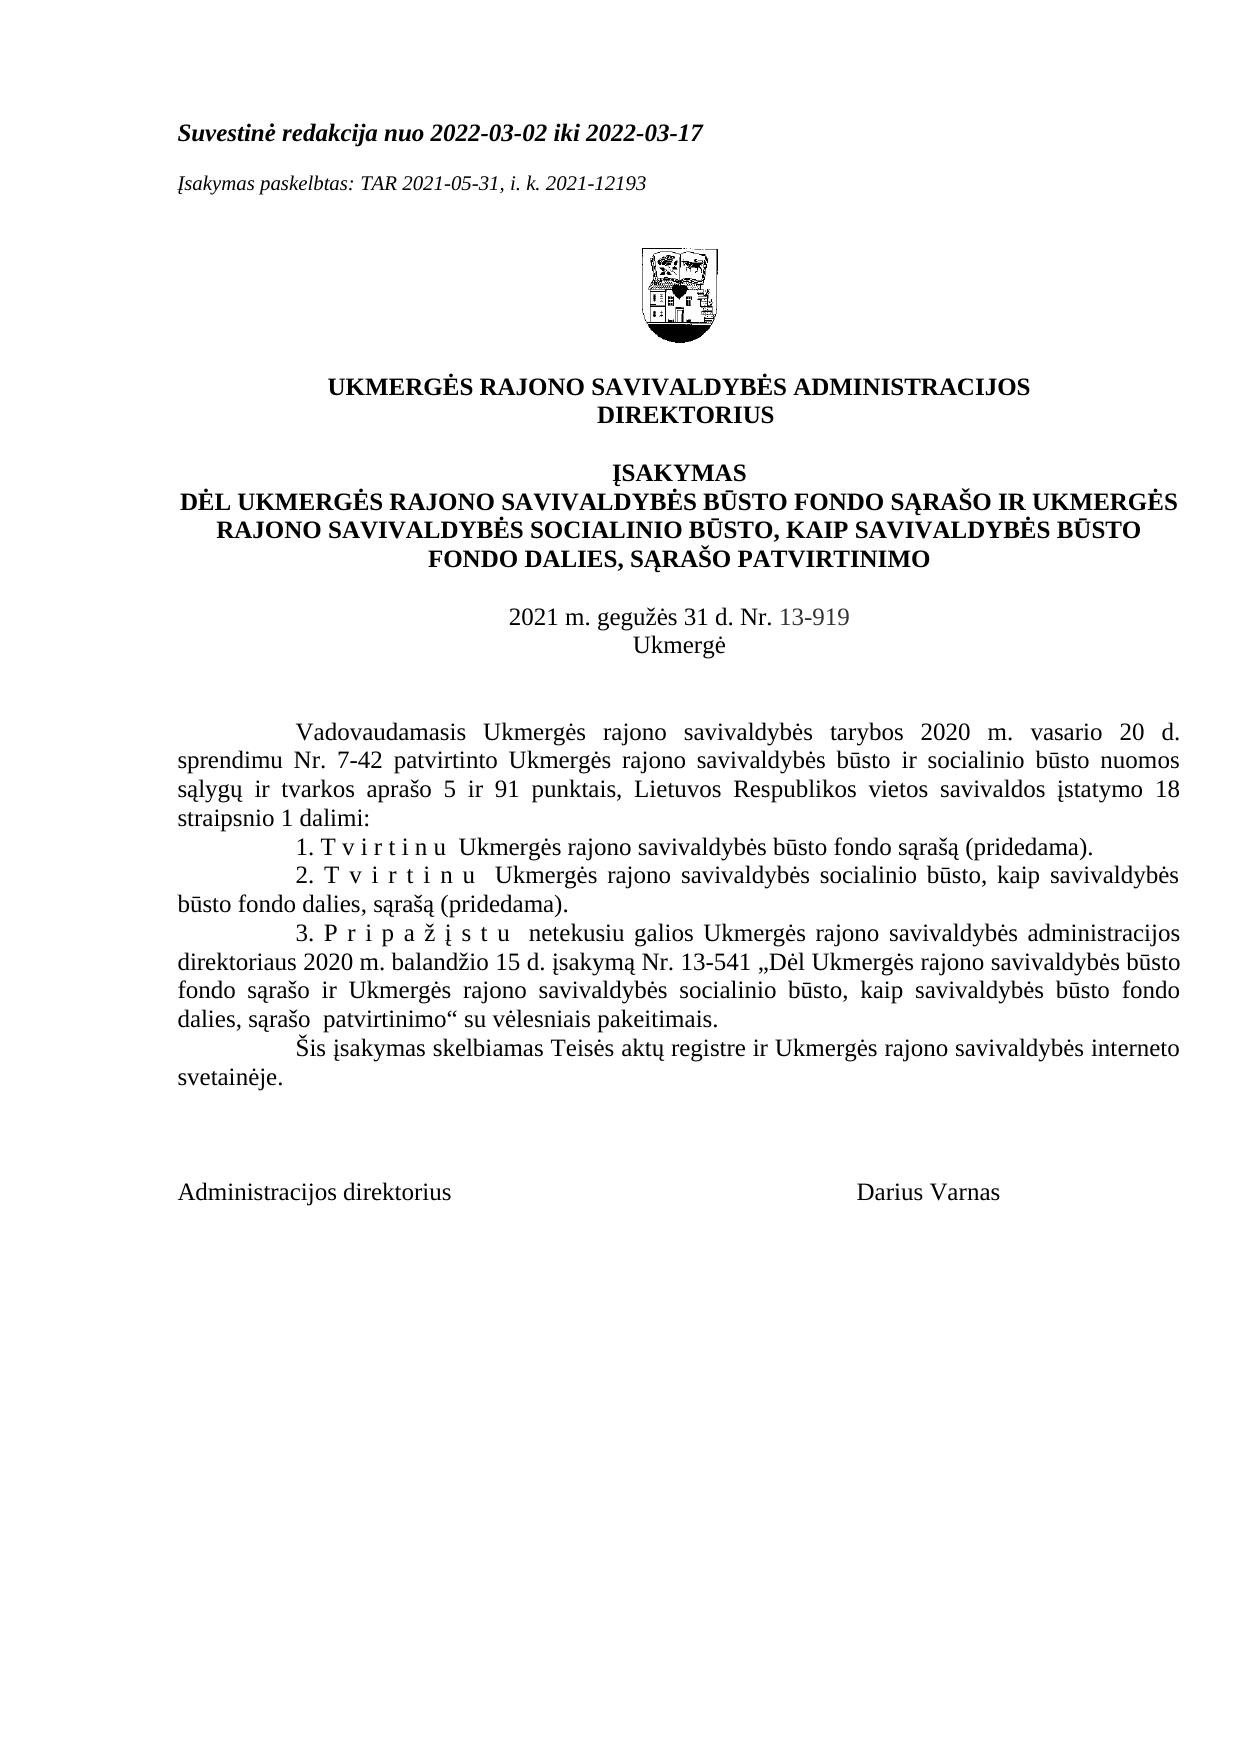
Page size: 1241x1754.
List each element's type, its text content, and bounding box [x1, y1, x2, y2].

text 1. T v i r t i n u Ukmergės rajono savivaldybės būsto fondo sąrašą (pridedama). [177, 832, 1181, 861]
text Vadovaudamasis Ukmergės rajono savivaldybės tarybos 2020 m. vasario 20 d. sprendimu Nr. 7-42 patvirtinto Ukmergės rajono savivaldybės būsto ir socialinio būsto nuomos sąlygų ir tvarkos aprašo 5 ir 91 punktais, Lietuvos Respublikos vietos savivaldos įstatymo 18 straipsnio 1 dalimi: [177, 717, 1181, 832]
text UKMERGĖS RAJONO SAVIVALDYBĖS ADMINISTRACIJOS [177, 372, 1181, 401]
text Ukmergė [177, 631, 1181, 659]
text 2021 m. gegužės 31 d. Nr. 13-919 [177, 602, 1181, 631]
text 2. T v i r t i n u Ukmergės rajono savivaldybės socialinio būsto, kaip savivaldybės būsto fondo dalies, sąrašą (pridedama). [177, 861, 1181, 918]
text Įsakymas paskelbtas: TAR 2021-05-31, i. k. 2021-12193 [177, 171, 1181, 195]
text Administracijos direktorius Darius Varnas [177, 1177, 1181, 1206]
text Šis įsakymas skelbiamas Teisės aktų registre ir Ukmergės rajono savivaldybės interneto svetainėje. [177, 1033, 1181, 1091]
text ĮSAKYMAS [177, 458, 1181, 487]
text 3. P r i p a ž į s t u netekusiu galios Ukmergės rajono savivaldybės administracijos direktoriaus 2020 m. balandžio 15 d. įsakymą Nr. 13-541 „Dėl Ukmergės rajono savivaldybės būsto fondo sąrašo ir Ukmergės rajono savivaldybės socialinio būsto, kaip savivaldybės būsto fondo dalies, sąrašo patvirtinimo“ su vėlesniais pakeitimais. [177, 918, 1181, 1033]
text DĖL UKMERGĖS RAJONO SAVIVALDYBĖS BŪSTO FONDO SĄRAŠO IR UKMERGĖS RAJONO SAVIVALDYBĖS SOCIALINIO BŪSTO, KAIP SAVIVALDYBĖS BŪSTO FONDO DALIES, SĄRAŠO PATVIRTINIMO [177, 487, 1181, 573]
text DIREKTORIUS [177, 401, 1181, 429]
text Suvestinė redakcija nuo 2022-03-02 iki 2022-03-17 [177, 118, 1181, 147]
